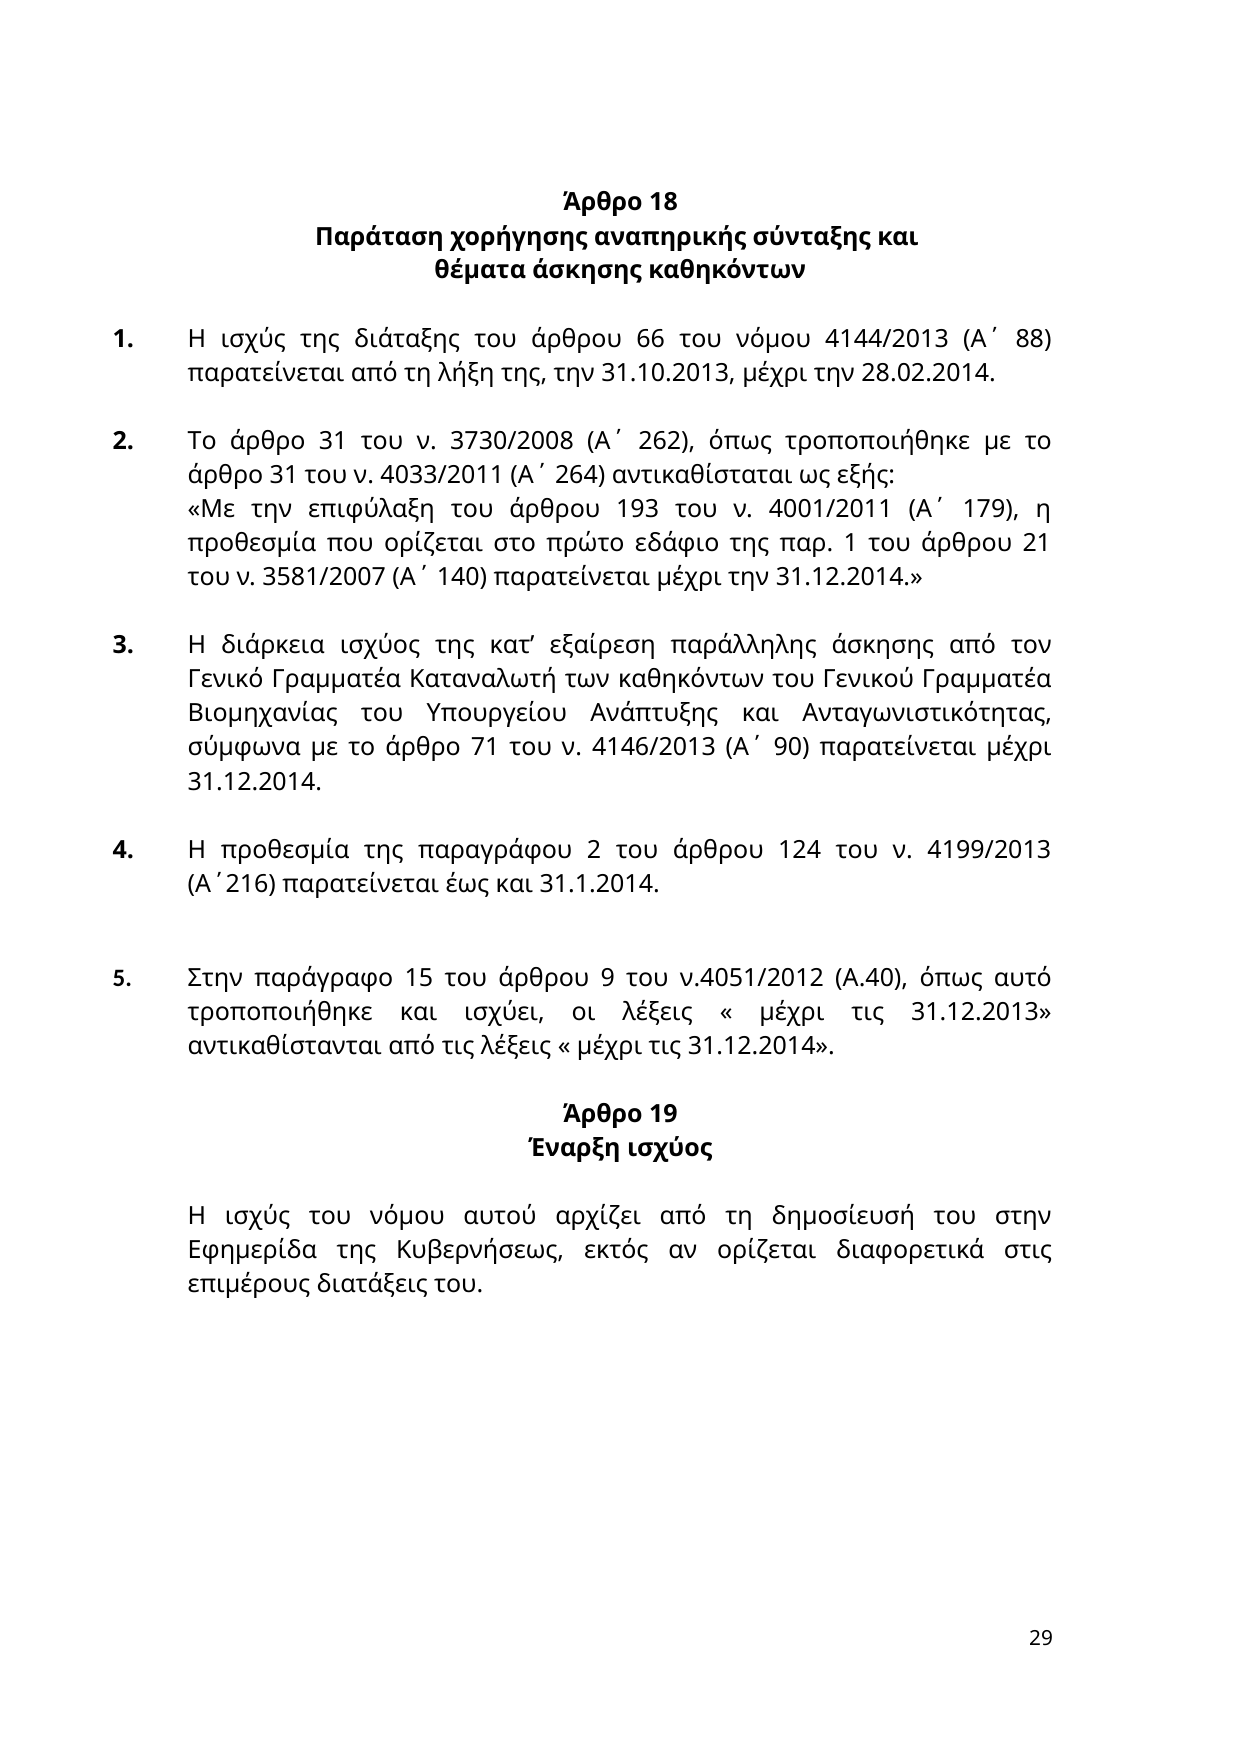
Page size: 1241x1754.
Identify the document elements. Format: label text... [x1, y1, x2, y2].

list Η προθεσμία της παραγράφου 2 του άρθρου 124 του ν. 4199/2013 (Α΄216) παρατείνεται έως και 31.1.2014. [112, 831, 1053, 899]
list Στην παράγραφο 15 του άρθρου 9 του ν.4051/2012 (Α.40), όπως αυτό τροποποιήθηκε και ισχύει, οι λέξεις « μέχρι τις 31.12.2013» αντικαθίστανται από τις λέξεις « μέχρι τις 31.12.2014». [112, 959, 1053, 1062]
text θέματα άσκησης καθηκόντων [187, 252, 1053, 286]
text Η ισχύς του νόμου αυτού αρχίζει από τη δημοσίευσή του στην Εφημερίδα της Κυβερνήσεως, εκτός αν ορίζεται διαφορετικά στις επιμέρους διατάξεις του. [187, 1198, 1053, 1300]
text «Με την επιφύλαξη του άρθρου 193 του ν. 4001/2011 (Α΄ 179), η προθεσμία που ορίζεται στο πρώτο εδάφιο της παρ. 1 του άρθρου 21 του ν. 3581/2007 (Α΄ 140) παρατείνεται μέχρι την 31.12.2014.» [187, 491, 1053, 593]
text Έναρξη ισχύος [187, 1130, 1053, 1164]
list Το άρθρο 31 του ν. 3730/2008 (Α΄ 262), όπως τροποποιήθηκε με το άρθρο 31 του ν. 4033/2011 (Α΄ 264) αντικαθίσταται ως εξής: [112, 422, 1053, 491]
text Παράταση χορήγησης αναπηρικής σύνταξης και [187, 218, 1053, 252]
text Άρθρο 19 [187, 1096, 1053, 1130]
list Η διάρκεια ισχύος της κατ’ εξαίρεση παράλληλης άσκησης από τον Γενικό Γραμματέα Καταναλωτή των καθηκόντων του Γενικού Γραμματέα Βιομηχανίας του Υπουργείου Ανάπτυξης και Ανταγωνιστικότητας, σύμφωνα με το άρθρο 71 του ν. 4146/2013 (Α΄ 90) παρατείνεται μέχρι 31.12.2014. [112, 627, 1053, 797]
text Άρθρο 18 [187, 184, 1053, 218]
list Η ισχύς της διάταξης του άρθρου 66 του νόμου 4144/2013 (Α΄ 88) παρατείνεται από τη λήξη της, την 31.10.2013, μέχρι την 28.02.2014. [112, 320, 1053, 388]
